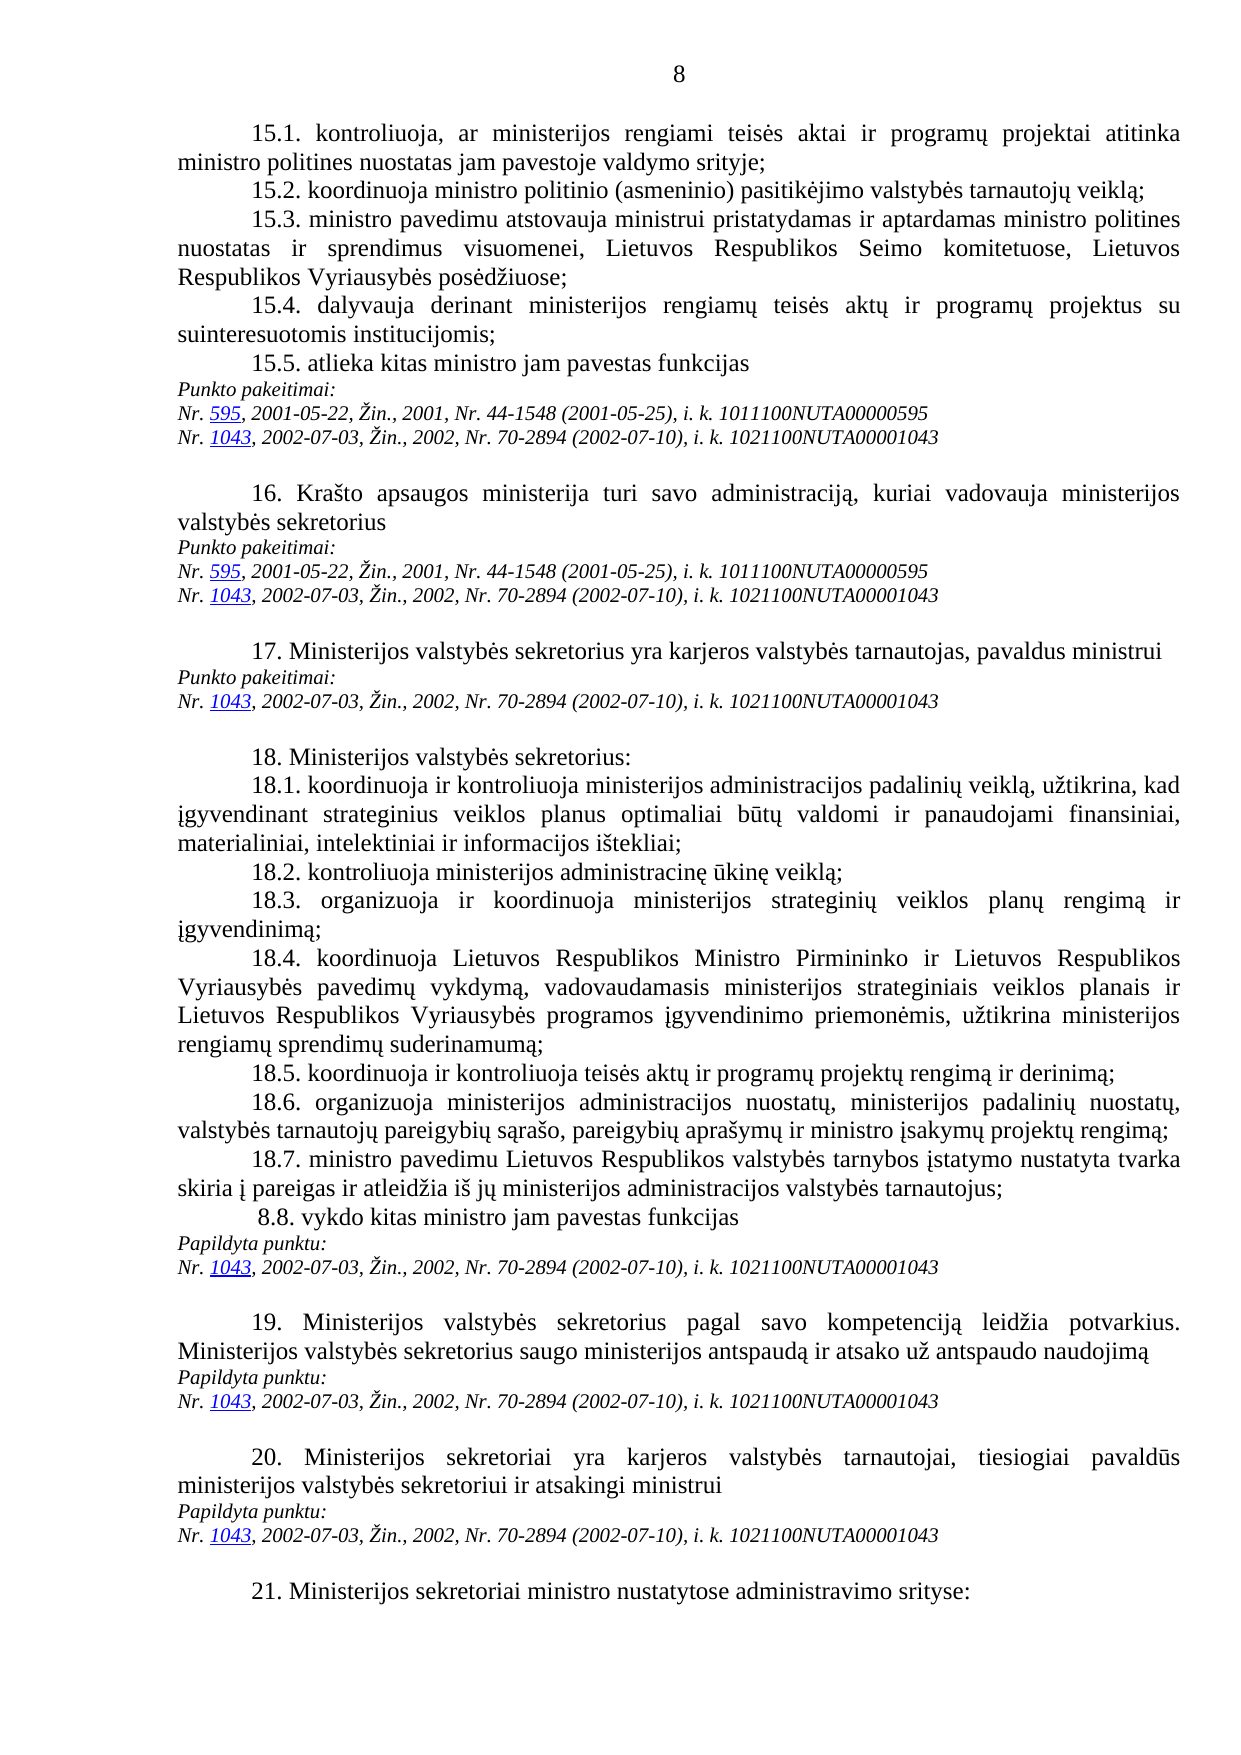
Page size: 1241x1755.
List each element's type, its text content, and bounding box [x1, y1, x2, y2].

text 15.5. atlieka kitas ministro jam pavestas funkcijas [177, 348, 1181, 377]
text 18.3. organizuoja ir koordinuoja ministerijos strateginių veiklos planų rengimą ir įgyvendinimą; [177, 886, 1181, 943]
text Nr. 1043, 2002-07-03, Žin., 2002, Nr. 70-2894 (2002-07-10), i. k. 1021100NUTA00001043 [177, 583, 1181, 607]
text Punkto pakeitimai: [177, 377, 1181, 401]
text 15.4. dalyvauja derinant ministerijos rengiamų teisės aktų ir programų projektus su suinteresuotomis institucijomis; [177, 291, 1181, 348]
text Nr. 1043, 2002-07-03, Žin., 2002, Nr. 70-2894 (2002-07-10), i. k. 1021100NUTA00001043 [177, 689, 1181, 713]
text 19. Ministerijos valstybės sekretorius pagal savo kompetenciją leidžia potvarkius. Ministerijos valstybės sekretorius saugo ministerijos antspaudą ir atsako už antspaudo naudojimą [177, 1307, 1181, 1365]
text 18.2. kontroliuoja ministerijos administracinę ūkinę veiklą; [177, 857, 1181, 886]
text 20. Ministerijos sekretoriai yra karjeros valstybės tarnautojai, tiesiogiai pavaldūs ministerijos valstybės sekretoriui ir atsakingi ministrui [177, 1442, 1181, 1499]
text Nr. 1043, 2002-07-03, Žin., 2002, Nr. 70-2894 (2002-07-10), i. k. 1021100NUTA00001043 [177, 1389, 1181, 1413]
text 18.4. koordinuoja Lietuvos Respublikos Ministro Pirmininko ir Lietuvos Respublikos Vyriausybės pavedimų vykdymą, vadovaudamasis ministerijos strateginiais veiklos planais ir Lietuvos Respublikos Vyriausybės programos įgyvendinimo priemonėmis, užtikrina ministerijos rengiamų sprendimų suderinamumą; [177, 943, 1181, 1058]
text Papildyta punktu: [177, 1231, 1181, 1255]
text Nr. 595, 2001-05-22, Žin., 2001, Nr. 44-1548 (2001-05-25), i. k. 1011100NUTA00000595 [177, 559, 1181, 583]
text 15.1. kontroliuoja, ar ministerijos rengiami teisės aktai ir programų projektai atitinka ministro politines nuostatas jam pavestoje valdymo srityje; [177, 118, 1181, 176]
text 17. Ministerijos valstybės sekretorius yra karjeros valstybės tarnautojas, pavaldus ministrui [177, 636, 1181, 665]
text Nr. 1043, 2002-07-03, Žin., 2002, Nr. 70-2894 (2002-07-10), i. k. 1021100NUTA00001043 [177, 1523, 1181, 1547]
text 18.6. organizuoja ministerijos administracijos nuostatų, ministerijos padalinių nuostatų, valstybės tarnautojų pareigybių sąrašo, pareigybių aprašymų ir ministro įsakymų projektų rengimą; [177, 1087, 1181, 1144]
text 8.8. vykdo kitas ministro jam pavestas funkcijas [177, 1202, 1181, 1231]
text 21. Ministerijos sekretoriai ministro nustatytose administravimo srityse: [177, 1576, 1181, 1605]
text Punkto pakeitimai: [177, 665, 1181, 689]
text Papildyta punktu: [177, 1499, 1181, 1523]
text 15.2. koordinuoja ministro politinio (asmeninio) pasitikėjimo valstybės tarnautojų veiklą; [177, 176, 1181, 204]
text 18.1. koordinuoja ir kontroliuoja ministerijos administracijos padalinių veiklą, užtikrina, kad įgyvendinant strateginius veiklos planus optimaliai būtų valdomi ir panaudojami finansiniai, materialiniai, intelektiniai ir informacijos ištekliai; [177, 771, 1181, 857]
text Papildyta punktu: [177, 1365, 1181, 1389]
text 18.7. ministro pavedimu Lietuvos Respublikos valstybės tarnybos įstatymo nustatyta tvarka skiria į pareigas ir atleidžia iš jų ministerijos administracijos valstybės tarnautojus; [177, 1144, 1181, 1202]
text 18.5. koordinuoja ir kontroliuoja teisės aktų ir programų projektų rengimą ir derinimą; [177, 1058, 1181, 1087]
text 15.3. ministro pavedimu atstovauja ministrui pristatydamas ir aptardamas ministro politines nuostatas ir sprendimus visuomenei, Lietuvos Respublikos Seimo komitetuose, Lietuvos Respublikos Vyriausybės posėdžiuose; [177, 204, 1181, 291]
text 18. Ministerijos valstybės sekretorius: [177, 742, 1181, 771]
text Nr. 1043, 2002-07-03, Žin., 2002, Nr. 70-2894 (2002-07-10), i. k. 1021100NUTA00001043 [177, 425, 1181, 449]
text Nr. 595, 2001-05-22, Žin., 2001, Nr. 44-1548 (2001-05-25), i. k. 1011100NUTA00000595 [177, 401, 1181, 425]
text Punkto pakeitimai: [177, 535, 1181, 559]
text 16. Krašto apsaugos ministerija turi savo administraciją, kuriai vadovauja ministerijos valstybės sekretorius [177, 478, 1181, 535]
text Nr. 1043, 2002-07-03, Žin., 2002, Nr. 70-2894 (2002-07-10), i. k. 1021100NUTA00001043 [177, 1255, 1181, 1279]
